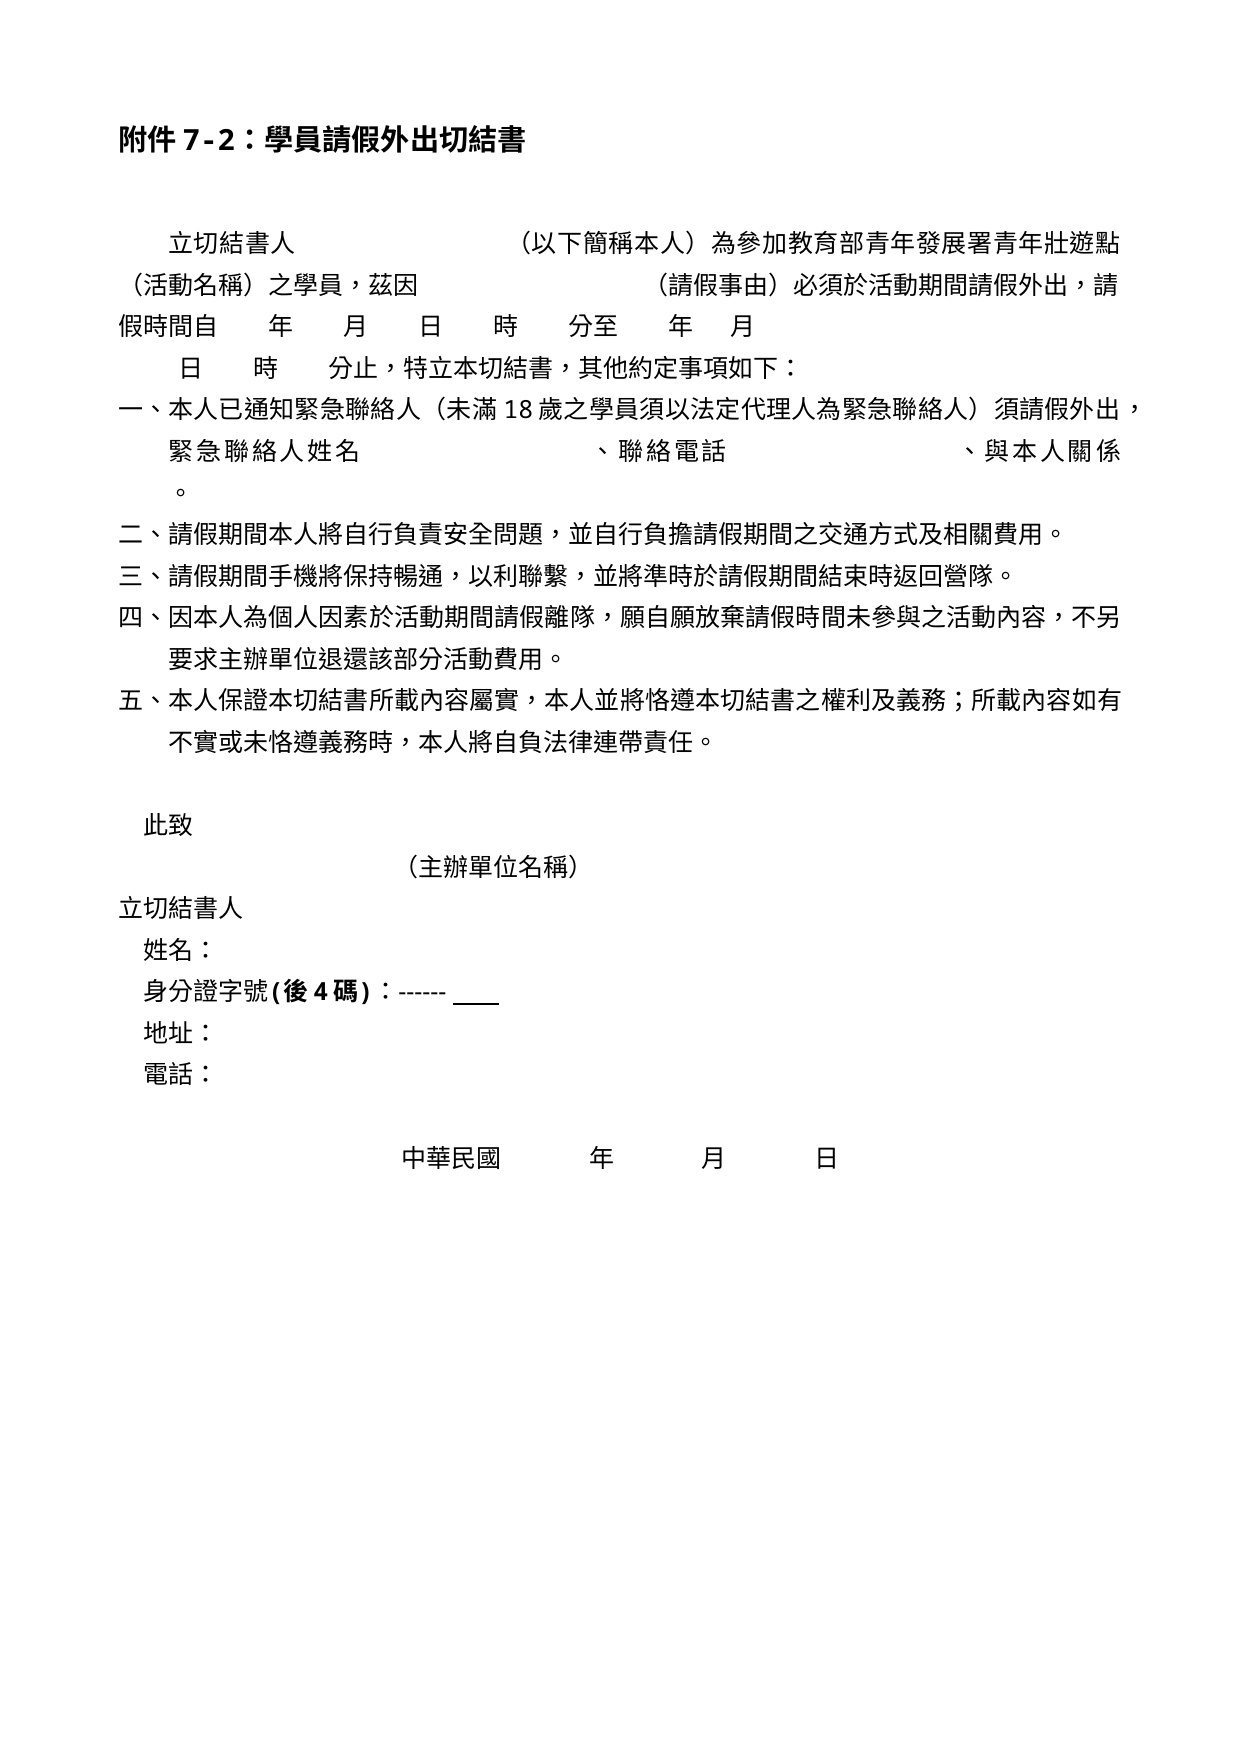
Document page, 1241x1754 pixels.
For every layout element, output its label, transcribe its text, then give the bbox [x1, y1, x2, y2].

text 立切結書人 （以下簡稱本人）為參加教育部青年發展署青年壯遊點 （活動名稱）之學員，茲因 （請假事由）必須於活動期間請假外出，請假時間自 年 月 日 時 分至 年 月 [118, 220, 1122, 345]
text 中華民國 年 月 日 [118, 1134, 1122, 1176]
text 日 時 分止，特立本切結書，其他約定事項如下： [118, 345, 1122, 386]
text 姓名： [118, 927, 1122, 968]
list 本人保證本切結書所載內容屬實，本人並將恪遵本切結書之權利及義務；所載內容如有不實或未恪遵義務時，本人將自負法律連帶責任。 [118, 677, 1122, 760]
text 附件7-2：學員請假外出切結書 [118, 95, 1122, 178]
text 地址： [118, 1010, 1122, 1051]
list 因本人為個人因素於活動期間請假離隊，願自願放棄請假時間未參與之活動內容，不另要求主辦單位退還該部分活動費用。 [118, 594, 1122, 677]
list 本人已通知緊急聯絡人（未滿18歲之學員須以法定代理人為緊急聯絡人）須請假外出，緊急聯絡人姓名 、聯絡電話 、與本人關係 。 [118, 386, 1122, 511]
text （主辦單位名稱） [118, 843, 1122, 885]
text 身分證字號(後4碼)：------ [118, 968, 1122, 1010]
text 立切結書人 [118, 885, 1122, 927]
text 此致 [118, 802, 1122, 843]
list 請假期間手機將保持暢通，以利聯繫，並將準時於請假期間結束時返回營隊。 [118, 552, 1122, 594]
text 電話： [118, 1051, 1122, 1093]
list 請假期間本人將自行負責安全問題，並自行負擔請假期間之交通方式及相關費用。 [118, 511, 1122, 552]
